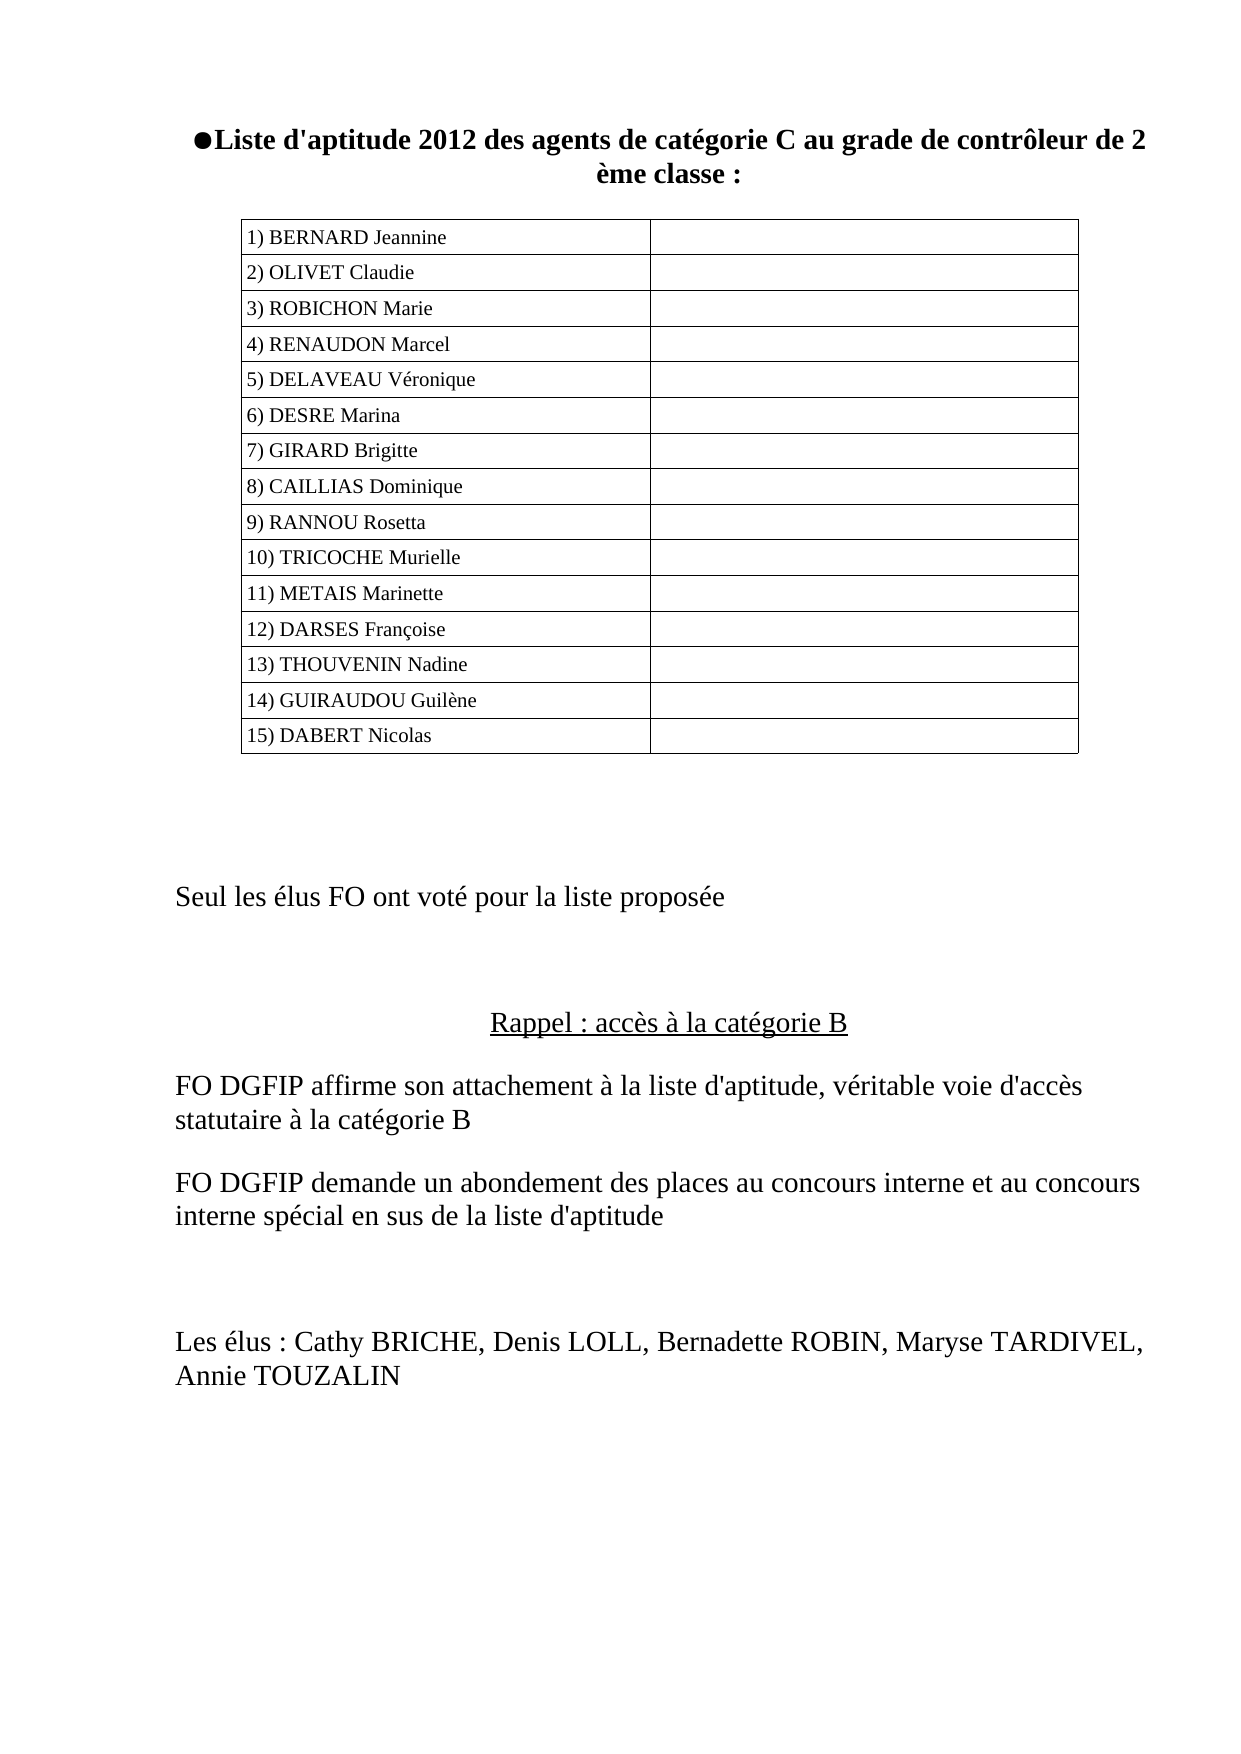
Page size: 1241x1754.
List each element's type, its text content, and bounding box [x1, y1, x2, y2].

table_cell 10) TRICOCHE Murielle [242, 540, 650, 575]
table_cell [651, 398, 1078, 432]
table_cell 15) DABERT Nicolas [242, 719, 650, 753]
table_cell 5) DELAVEAU Véronique [242, 362, 650, 397]
table_cell 7) GIRARD Brigitte [242, 434, 650, 468]
text FO DGFIP affirme son attachement à la liste d'aptitude, véritable voie d'accès statutaire à la catégorie B [175, 1068, 1162, 1135]
table_cell 6) DESRE Marina [242, 398, 650, 432]
table_cell [651, 291, 1078, 326]
table_cell 9) RANNOU Rosetta [242, 505, 650, 539]
table_cell 4) RENAUDON Marcel [242, 327, 650, 361]
table_cell [651, 505, 1078, 539]
table_header [651, 220, 1078, 254]
table_cell [651, 434, 1078, 468]
list Liste d'aptitude 2012 des agents de catégorie C au grade de contrôleur de 2 ème classe : [175, 122, 1162, 189]
table_cell [651, 255, 1078, 290]
table_cell [651, 362, 1078, 397]
text Les élus : Cathy BRICHE, Denis LOLL, Bernadette ROBIN, Maryse TARDIVEL, Annie TOUZALIN [175, 1324, 1162, 1392]
table_cell [651, 327, 1078, 361]
text FO DGFIP demande un abondement des places au concours interne et au concours interne spécial en sus de la liste d'aptitude [175, 1165, 1162, 1232]
table_header 1) BERNARD Jeannine [242, 220, 650, 254]
table_cell 8) CAILLIAS Dominique [242, 469, 650, 504]
table_cell [651, 719, 1078, 753]
text Seul les élus FO ont voté pour la liste proposée [175, 879, 1162, 913]
table_cell [651, 540, 1078, 575]
table_cell [651, 683, 1078, 717]
table_cell [651, 647, 1078, 682]
table_cell 13) THOUVENIN Nadine [242, 647, 650, 682]
table_cell 11) METAIS Marinette [242, 576, 650, 611]
table_cell 14) GUIRAUDOU Guilène [242, 683, 650, 717]
table_cell 3) ROBICHON Marie [242, 291, 650, 326]
table_cell 12) DARSES Françoise [242, 612, 650, 646]
text Rappel : accès à la catégorie B [175, 1005, 1162, 1039]
table_cell [651, 576, 1078, 611]
table_cell [651, 469, 1078, 504]
table_cell 2) OLIVET Claudie [242, 255, 650, 290]
table_cell [651, 612, 1078, 646]
